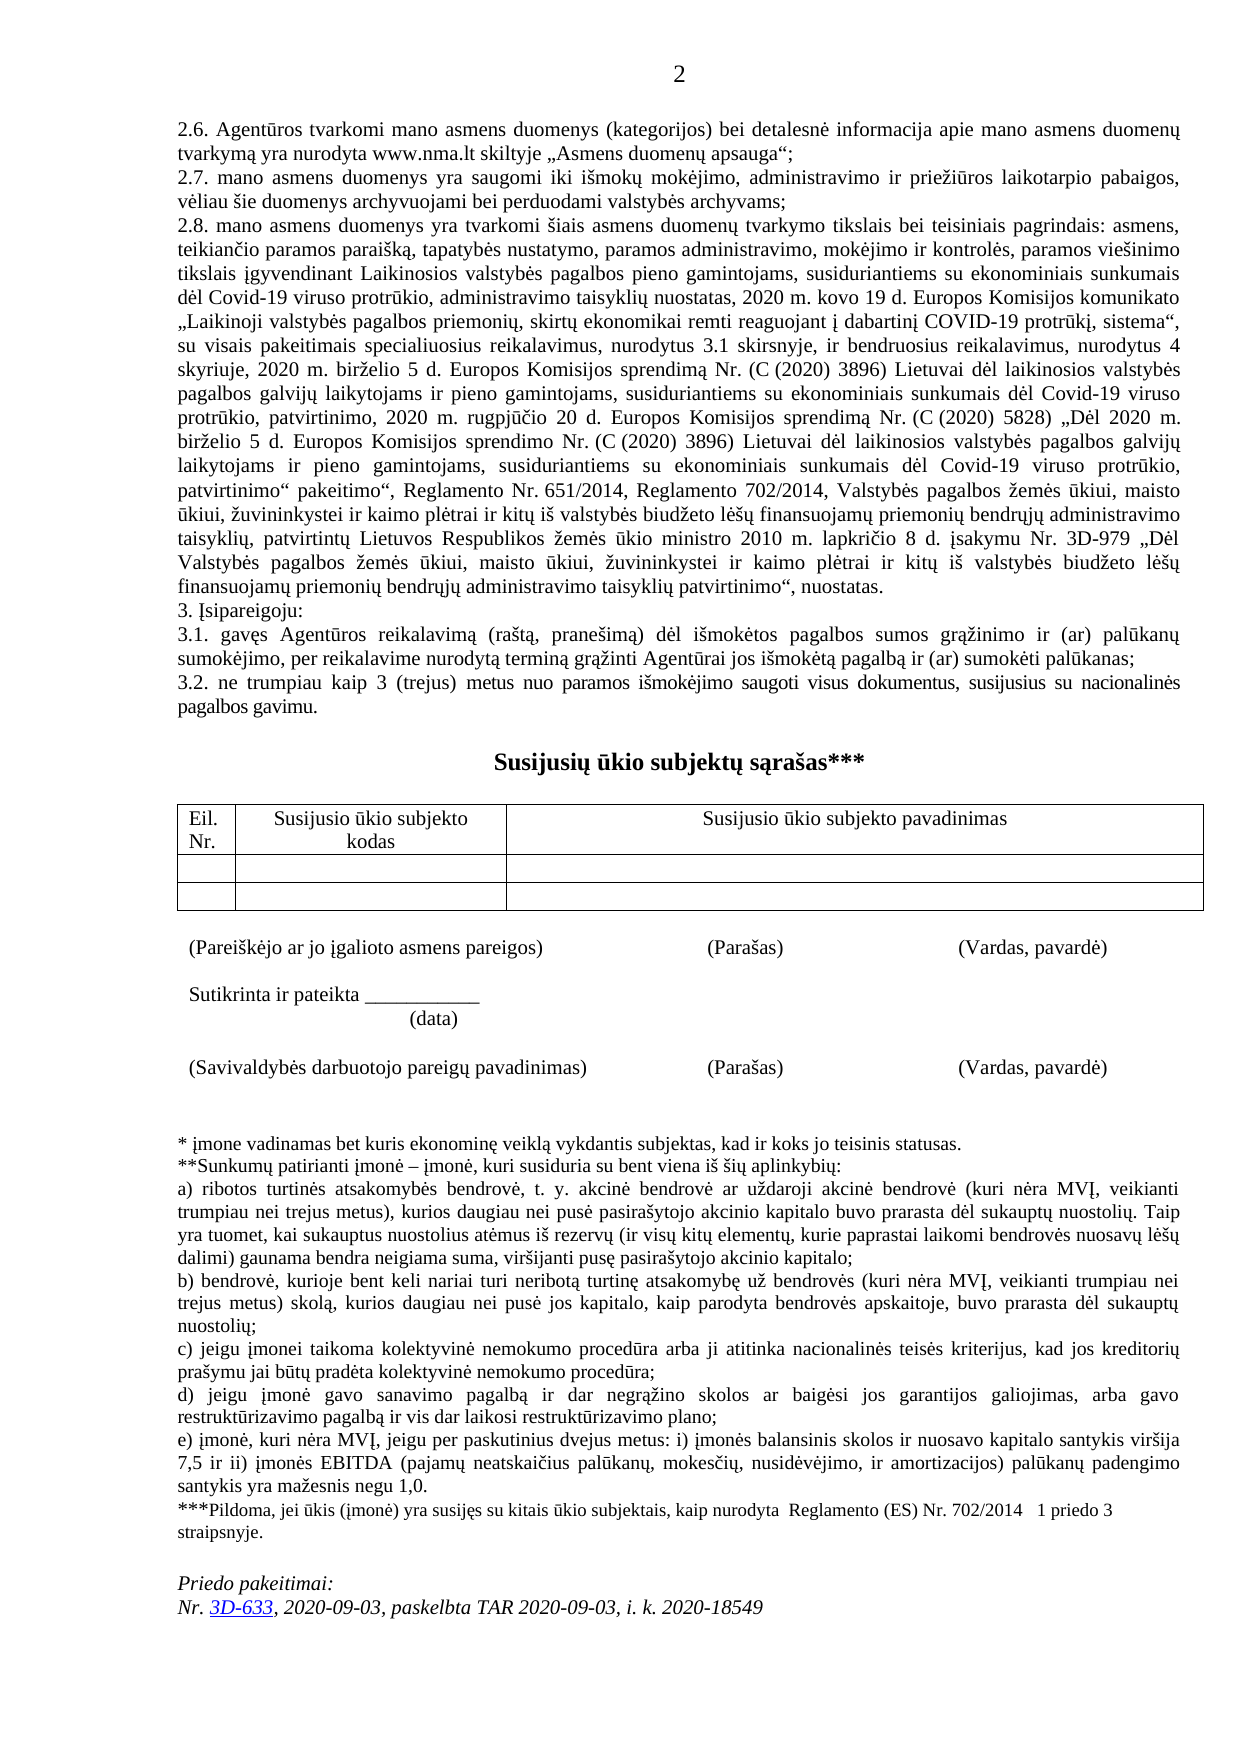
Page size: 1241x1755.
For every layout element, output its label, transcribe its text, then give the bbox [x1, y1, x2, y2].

text Nr. 3D-633, 2020-09-03, paskelbta TAR 2020-09-03, i. k. 2020-18549 [177, 1595, 1181, 1619]
table_cell (Vardas, pavardė) [885, 1055, 1180, 1083]
table_cell [507, 883, 1203, 909]
text * įmone vadinamas bet kuris ekonominę veiklą vykdantis subjektas, kad ir koks jo teisinis statusas. [177, 1132, 1181, 1154]
text d) jeigu įmonė gavo sanavimo pagalbą ir dar negrąžino skolos ar baigėsi jos garantijos galiojimas, arba gavo restruktūrizavimo pagalbą ir vis dar laikosi restruktūrizavimo plano; [177, 1383, 1181, 1428]
table_cell [236, 883, 506, 909]
text e) įmonė, kuri nėra MVĮ, jeigu per paskutinius dvejus metus: i) įmonės balansinis skolos ir nuosavo kapitalo santykis viršija 7,5 ir ii) įmonės EBITDA (pajamų neatskaičius palūkanų, mokesčių, nusidėvėjimo, ir amortizacijos) palūkanų padengimo santykis yra mažesnis negu 1,0. [177, 1428, 1181, 1497]
text Priedo pakeitimai: [177, 1571, 1181, 1595]
table_header (Vardas, pavardė) [885, 935, 1180, 982]
text 3.1. gavęs Agentūros reikalavimą (raštą, pranešimą) dėl išmokėtos pagalbos sumos grąžinimo ir (ar) palūkanų sumokėjimo, per reikalavime nurodytą terminą grąžinti Agentūrai jos išmokėtą pagalbą ir (ar) sumokėti palūkanas; [177, 622, 1181, 670]
table_header (Pareiškėjo ar jo įgalioto asmens pareigos) [177, 935, 605, 982]
table_cell [507, 855, 1203, 882]
table_cell (Savivaldybės darbuotojo pareigų pavadinimas) [177, 1055, 605, 1083]
text b) bendrovė, kurioje bent keli nariai turi neribotą turtinę atsakomybę už bendrovės (kuri nėra MVĮ, veikianti trumpiau nei trejus metus) skolą, kurios daugiau nei pusė jos kapitalo, kaip parodyta bendrovės apskaitoje, buvo prarasta dėl sukauptų nuostolių; [177, 1268, 1181, 1337]
text Susijusių ūkio subjektų sąrašas*** [177, 747, 1181, 776]
text 2.6. Agentūros tvarkomi mano asmens duomenys (kategorijos) bei detalesnė informacija apie mano asmens duomenų tvarkymą yra nurodyta www.nma.lt skiltyje „Asmens duomenų apsauga“; [177, 117, 1181, 165]
table_header Susijusio ūkio subjekto kodas [236, 805, 506, 853]
text ***Pildoma, jei ūkis (įmonė) yra susijęs su kitais ūkio subjektais, kaip nurodyta Reglamento (ES) Nr. 702/2014 1 priedo 3 straipsnyje. [177, 1497, 1181, 1542]
table_cell [178, 855, 235, 882]
table_cell (Parašas) [605, 1055, 885, 1083]
table_cell Sutikrinta ir pateikta ___________ (data) [177, 982, 605, 1055]
table_cell [236, 855, 506, 882]
table_header Eil. Nr. [178, 805, 235, 853]
text 3. Įsipareigoju: [177, 598, 1181, 622]
text 2.7. mano asmens duomenys yra saugomi iki išmokų mokėjimo, administravimo ir priežiūros laikotarpio pabaigos, vėliau šie duomenys archyvuojami bei perduodami valstybės archyvams; [177, 165, 1181, 213]
text a) ribotos turtinės atsakomybės bendrovė, t. y. akcinė bendrovė ar uždaroji akcinė bendrovė (kuri nėra MVĮ, veikianti trumpiau nei trejus metus), kurios daugiau nei pusė pasirašytojo akcinio kapitalo buvo prarasta dėl sukauptų nuostolių. Taip yra tuomet, kai sukauptus nuostolius atėmus iš rezervų (ir visų kitų elementų, kurie paprastai laikomi bendrovės nuosavų lėšų dalimi) gaunama bendra neigiama suma, viršijanti pusę pasirašytojo akcinio kapitalo; [177, 1177, 1181, 1268]
table_cell [605, 982, 885, 1055]
text c) jeigu įmonei taikoma kolektyvinė nemokumo procedūra arba ji atitinka nacionalinės teisės kriterijus, kad jos kreditorių prašymu jai būtų pradėta kolektyvinė nemokumo procedūra; [177, 1337, 1181, 1383]
text 3.2. ne trumpiau kaip 3 (trejus) metus nuo paramos išmokėjimo saugoti visus dokumentus, susijusius su nacionalinės pagalbos gavimu. [177, 670, 1181, 718]
text **Sunkumų patirianti įmonė – įmonė, kuri susiduria su bent viena iš šių aplinkybių: [177, 1154, 1181, 1177]
table_cell [885, 982, 1180, 1055]
table_cell [178, 883, 235, 909]
table_header (Parašas) [605, 935, 885, 982]
table_header Susijusio ūkio subjekto pavadinimas [507, 805, 1203, 853]
text 2.8. mano asmens duomenys yra tvarkomi šiais asmens duomenų tvarkymo tikslais bei teisiniais pagrindais: asmens, teikiančio paramos paraišką, tapatybės nustatymo, paramos administravimo, mokėjimo ir kontrolės, paramos viešinimo tikslais įgyvendinant Laikinosios valstybės pagalbos pieno gamintojams, susiduriantiems su ekonominiais sunkumais dėl Covid-19 viruso protrūkio, administravimo taisyklių nuostatas, 2020 m. kovo 19 d. Europos Komisijos komunikato „Laikinoji valstybės pagalbos priemonių, skirtų ekonomikai remti reaguojant į dabartinį COVID-19 protrūkį, sistema“, su visais pakeitimais specialiuosius reikalavimus, nurodytus 3.1 skirsnyje, ir bendruosius reikalavimus, nurodytus 4 skyriuje, 2020 m. birželio 5 d. Europos Komisijos sprendimą Nr. (C (2020) 3896) Lietuvai dėl laikinosios valstybės pagalbos galvijų laikytojams ir pieno gamintojams, susiduriantiems su ekonominiais sunkumais dėl Covid-19 viruso protrūkio, patvirtinimo, 2020 m. rugpjūčio 20 d. Europos Komisijos sprendimą Nr. (C (2020) 5828) „Dėl 2020 m. birželio 5 d. Europos Komisijos sprendimo Nr. (C (2020) 3896) Lietuvai dėl laikinosios valstybės pagalbos galvijų laikytojams ir pieno gamintojams, susiduriantiems su ekonominiais sunkumais dėl Covid-19 viruso protrūkio, patvirtinimo“ pakeitimo“, Reglamento Nr. 651/2014, Reglamento 702/2014, Valstybės pagalbos žemės ūkiui, maisto ūkiui, žuvininkystei ir kaimo plėtrai ir kitų iš valstybės biudžeto lėšų finansuojamų priemonių bendrųjų administravimo taisyklių, patvirtintų Lietuvos Respublikos žemės ūkio ministro 2010 m. lapkričio 8 d. įsakymu Nr. 3D-979 „Dėl Valstybės pagalbos žemės ūkiui, maisto ūkiui, žuvininkystei ir kaimo plėtrai ir kitų iš valstybės biudžeto lėšų finansuojamų priemonių bendrųjų administravimo taisyklių patvirtinimo“, nuostatas. [177, 213, 1181, 598]
